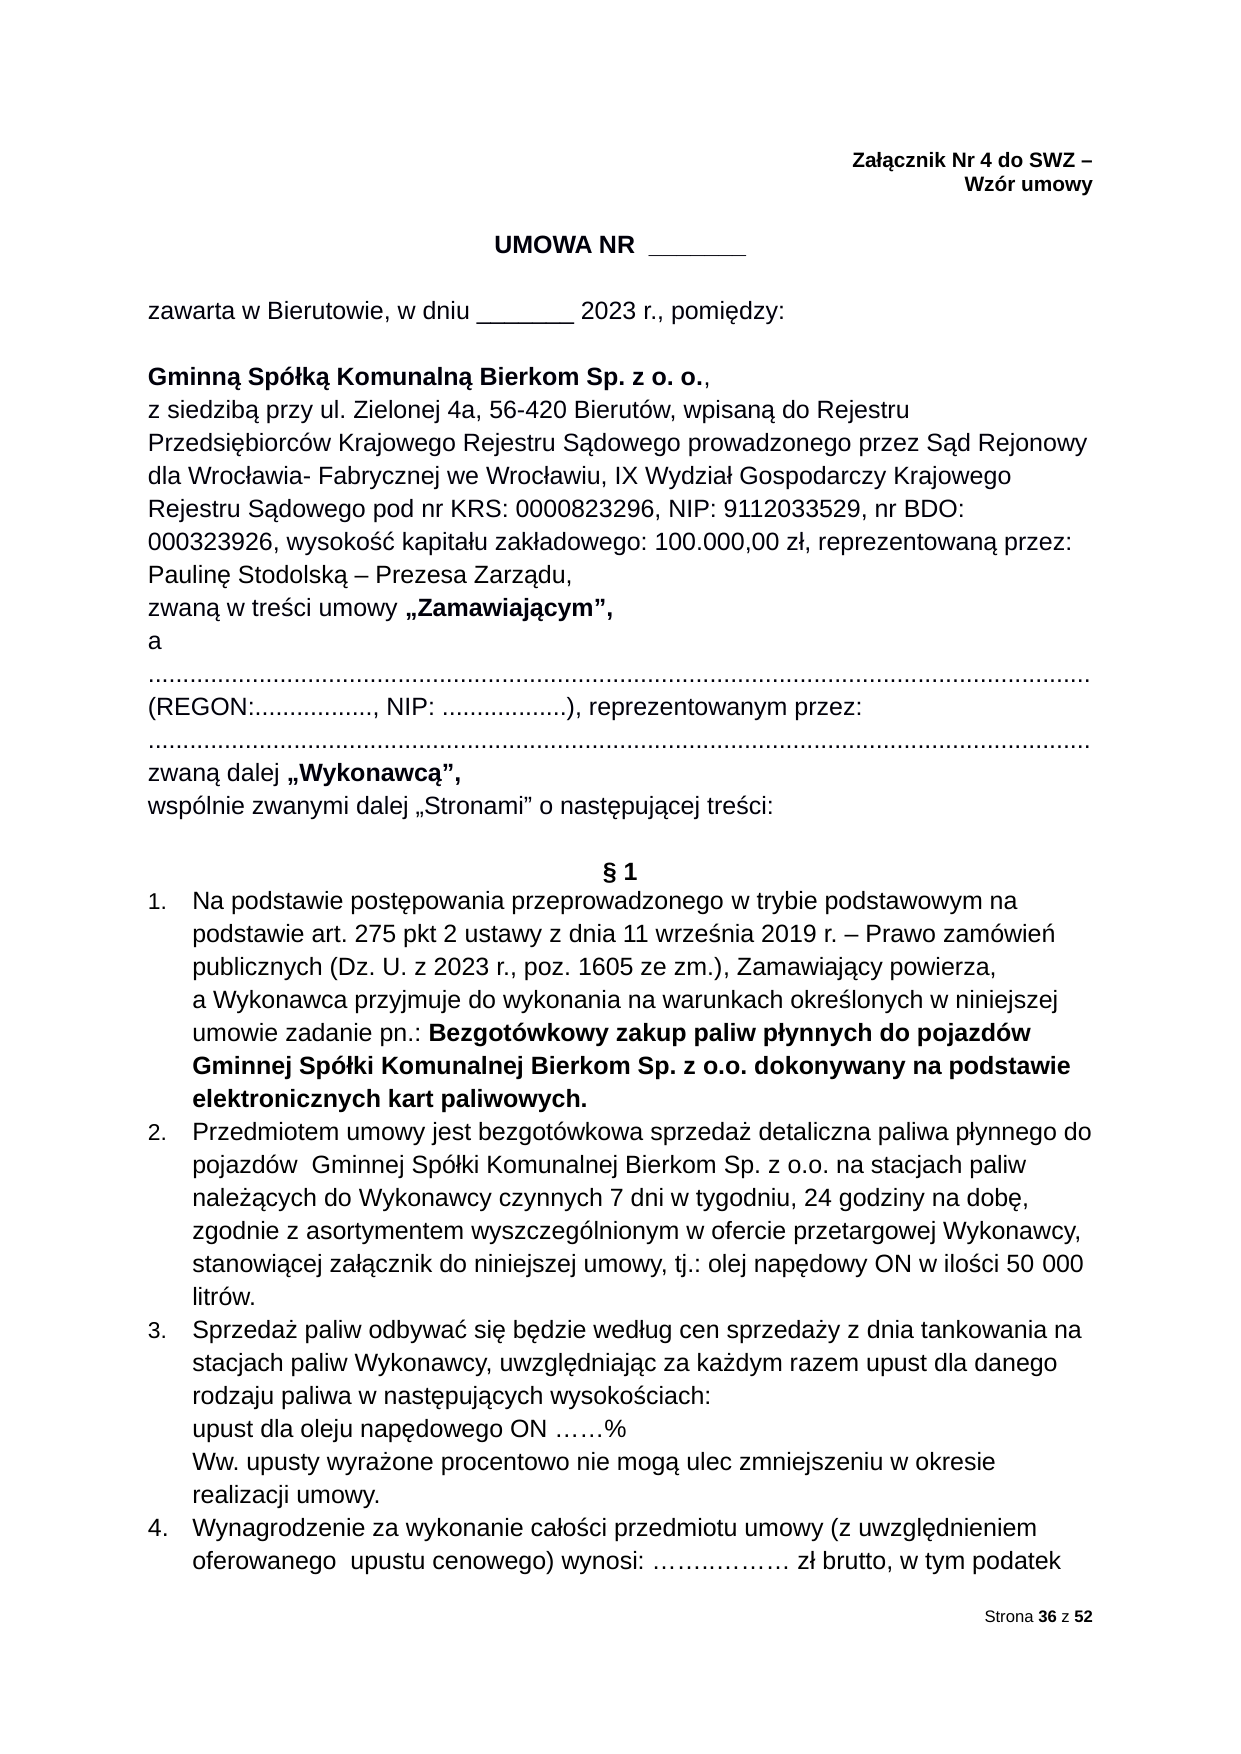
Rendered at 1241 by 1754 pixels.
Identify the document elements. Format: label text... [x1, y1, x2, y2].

text UMOWA NR _______ [148, 229, 1093, 258]
text wspólnie zwanymi dalej „Stronami” o następującej treści: [148, 791, 1093, 820]
text ........................................................................................................................................ [148, 725, 1093, 754]
list Sprzedaż paliw odbywać się będzie według cen sprzedaży z dnia tankowania na stacjach paliw Wykonawcy, uwzględniając za każdym razem upust dla danego rodzaju paliwa w następujących wysokościach: [148, 1315, 1093, 1410]
text Paulinę Stodolską – Prezesa Zarządu, [148, 560, 1093, 588]
text z siedzibą przy ul. Zielonej 4a, 56-420 Bierutów, wpisaną do Rejestru Przedsiębiorców Krajowego Rejestru Sądowego prowadzonego przez Sąd Rejonowy dla Wrocławia- Fabrycznej we Wrocławiu, IX Wydział Gospodarczy Krajowego Rejestru Sądowego pod nr KRS: 0000823296, NIP: 9112033529, nr BDO: 000323926, wysokość kapitału zakładowego: 100.000,00 zł, reprezentowaną przez: [148, 395, 1093, 556]
list Wynagrodzenie za wykonanie całości przedmiotu umowy (z uwzględnieniem oferowanego upustu cenowego) wynosi: ……..……… zł brutto, w tym podatek [148, 1513, 1093, 1575]
text ........................................................................................................................................ [148, 659, 1093, 688]
text (REGON:................., NIP: ..................), reprezentowanym przez: [148, 692, 1093, 721]
subtitle Załącznik Nr 4 do SWZ – [148, 148, 1093, 172]
text Gminną Spółką Komunalną Bierkom Sp. z o. o., [148, 362, 1093, 390]
text zwaną dalej „Wykonawcą”, [148, 758, 1093, 787]
text a [148, 626, 1093, 654]
list Na podstawie postępowania przeprowadzonego w trybie podstawowym na podstawie art. 275 pkt 2 ustawy z dnia 11 września 2019 r. – Prawo zamówień publicznych (Dz. U. z 2023 r., poz. 1605 ze zm.), Zamawiający powierza, a Wykonawca przyjmuje do wykonania na warunkach określonych w niniejszej umowie zadanie pn.: Bezgotówkowy zakup paliw płynnych do pojazdów Gminnej Spółki Komunalnej Bierkom Sp. z o.o. dokonywany na podstawie elektronicznych kart paliwowych. [148, 886, 1093, 1113]
text zwaną w treści umowy „Zamawiającym”, [148, 593, 1093, 622]
text upust dla oleju napędowego ON ……% [192, 1414, 1093, 1443]
text § 1 [148, 857, 1093, 886]
list Przedmiotem umowy jest bezgotówkowa sprzedaż detaliczna paliwa płynnego do pojazdów Gminnej Spółki Komunalnej Bierkom Sp. z o.o. na stacjach paliw należących do Wykonawcy czynnych 7 dni w tygodniu, 24 godziny na dobę, zgodnie z asortymentem wyszczególnionym w ofercie przetargowej Wykonawcy, stanowiącej załącznik do niniejszej umowy, tj.: olej napędowy ON w ilości 50 000 litrów. [148, 1117, 1093, 1311]
subtitle Wzór umowy [148, 172, 1093, 196]
text Ww. upusty wyrażone procentowo nie mogą ulec zmniejszeniu w okresie realizacji umowy. [192, 1447, 1093, 1509]
text zawarta w Bierutowie, w dniu _______ 2023 r., pomiędzy: [148, 296, 1093, 324]
